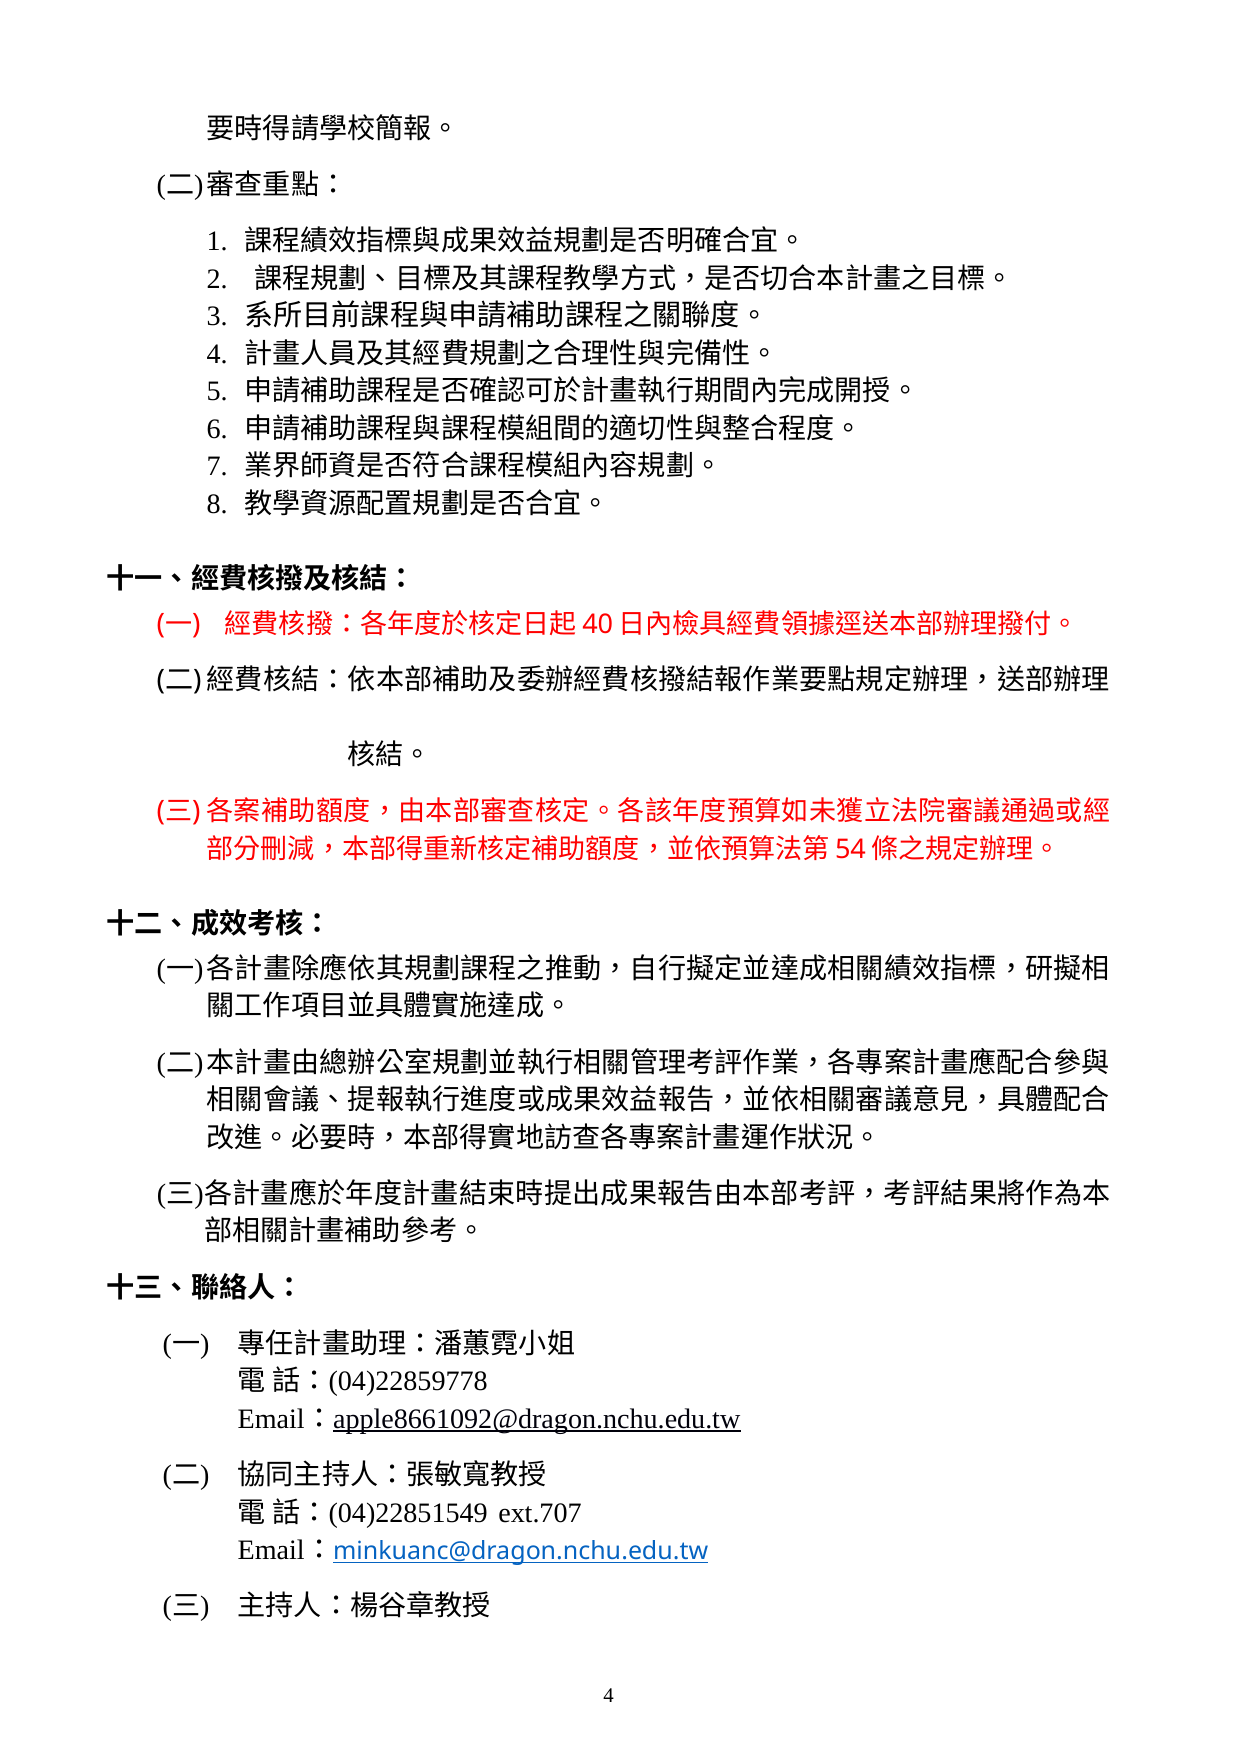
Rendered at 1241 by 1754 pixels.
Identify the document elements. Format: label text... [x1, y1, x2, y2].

text Email：apple8661092@dragon.nchu.edu.tw [237, 1398, 1110, 1436]
list 要時得請學校簡報。 [156, 108, 1110, 146]
list 協同主持人：張敏寬教授 [162, 1454, 1110, 1492]
list 各計畫除應依其規劃課程之推動，自行擬定並達成相關績效指標，研擬相關工作項目並具體實施達成。 [156, 948, 1110, 1023]
list 申請補助課程與課程模組間的適切性與整合程度。 [206, 408, 1110, 446]
list 審查重點： [156, 164, 1110, 202]
list 專任計畫助理：潘蕙霓小姐 [162, 1323, 1110, 1361]
list 課程規劃、目標及其課程教學方式，是否切合本計畫之目標。 [206, 258, 1110, 296]
text 十三、聯絡人： [106, 1267, 1110, 1304]
text 電 話：(04)22851549 ext.707 [237, 1492, 1110, 1529]
list 教學資源配置規劃是否合宜。 [206, 483, 1110, 521]
list 各計畫應於年度計畫結束時提出成果報告由本部考評，考評結果將作為本部相關計畫補助參考。 [157, 1173, 1110, 1248]
list 申請補助課程是否確認可於計畫執行期間內完成開授。 [206, 371, 1110, 408]
list 計畫人員及其經費規劃之合理性與完備性。 [206, 333, 1110, 371]
list 主持人：楊谷章教授 [162, 1586, 1110, 1623]
text 十二、成效考核： [106, 903, 1110, 941]
list 經費核結：依本部補助及委辦經費核撥結報作業要點規定辦理，送部辦理 核結。 [156, 659, 1110, 772]
list 各案補助額度，由本部審查核定。各該年度預算如未獲立法院審議通過或經部分刪減，本部得重新核定補助額度，並依預算法第54條之規定辦理。 [156, 791, 1110, 866]
list 經費核撥：各年度於核定日起40日內檢具經費領據逕送本部辦理撥付。 [156, 603, 1110, 641]
list 課程績效指標與成果效益規劃是否明確合宜。 [206, 221, 1125, 258]
text 電 話：(04)22859778 [237, 1361, 1110, 1398]
list 系所目前課程與申請補助課程之關聯度。 [206, 296, 1110, 333]
list 業界師資是否符合課程模組內容規劃。 [206, 446, 1110, 483]
text Email：minkuanc@dragon.nchu.edu.tw [237, 1529, 1110, 1567]
list 本計畫由總辦公室規劃並執行相關管理考評作業，各專案計畫應配合參與相關會議、提報執行進度或成果效益報告，並依相關審議意見，具體配合改進。必要時，本部得實地訪查各專案計畫運作狀況。 [156, 1042, 1110, 1154]
text 十一、經費核撥及核結： [106, 558, 1110, 596]
